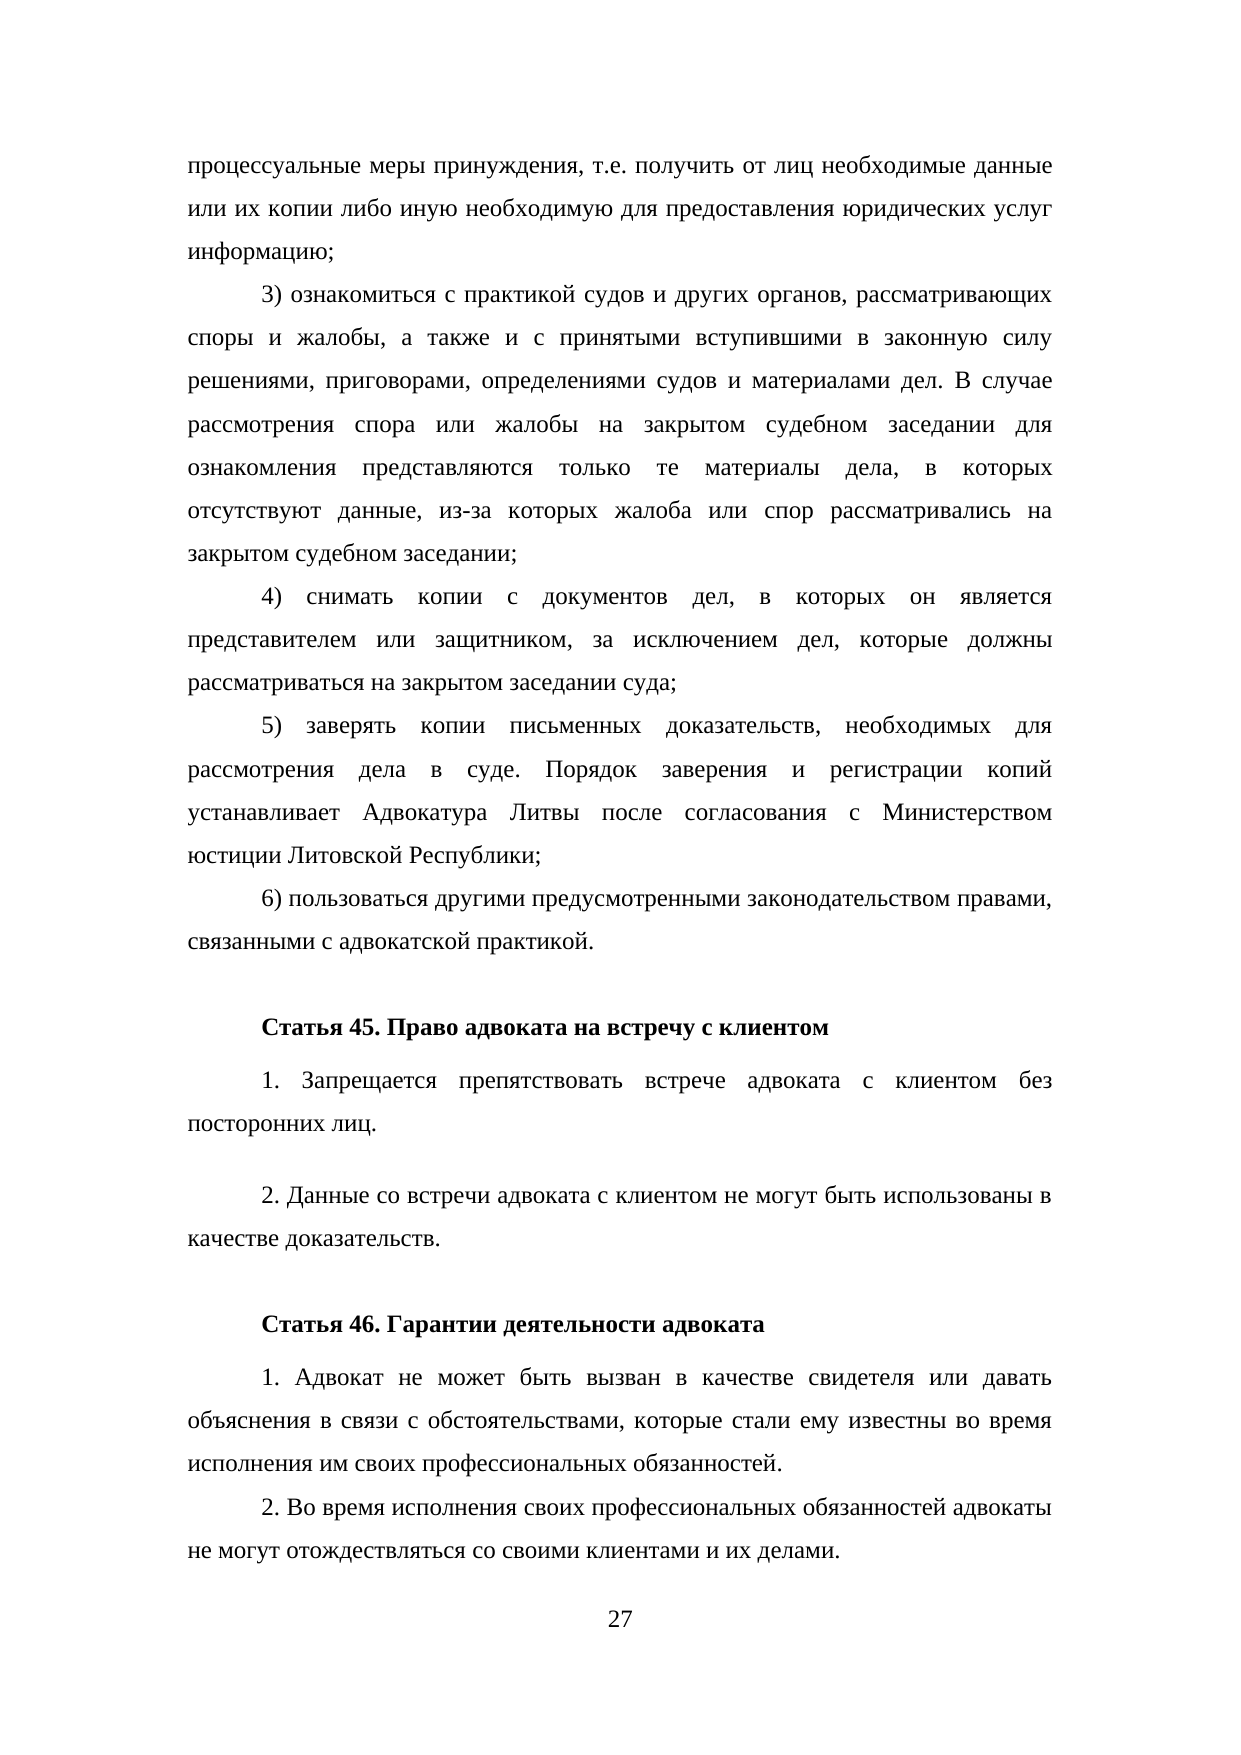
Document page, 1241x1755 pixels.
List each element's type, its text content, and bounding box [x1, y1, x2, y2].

text 5) заверять копии письменных доказательств, необходимых для рассмотрения дела в суде. Порядок заверения и регистрации копий устанавливает Адвокатура Литвы после согласования с Министерством юстиции Литовской Республики; [187, 711, 1053, 869]
text 2. Данные со встречи адвоката с клиентом не могут быть использованы в качестве доказательств. [187, 1180, 1053, 1252]
text 6) пользоваться другими предусмотренными законодательством правами, связанными с адвокатской практикой. [187, 883, 1053, 955]
text Статья 46. Гарантии деятельности адвоката [220, 1309, 1053, 1338]
text 2. Во время исполнения своих профессиональных обязанностей адвокаты не могут отождествляться со своими клиентами и их делами. [187, 1492, 1053, 1563]
text процессуальные меры принуждения, т.е. получить от лиц необходимые данные или их копии либо иную необходимую для предоставления юридических услуг информацию; [187, 150, 1053, 265]
text 3) ознакомиться с практикой судов и других органов, рассматривающих споры и жалобы, а также и с принятыми вступившими в законную силу решениями, приговорами, определениями судов и материалами дел. В случае рассмотрения спора или жалобы на закрытом судебном заседании для ознакомления представляются только те материалы дела, в которых отсутствуют данные, из-за которых жалоба или спор рассматривались на закрытом судебном заседании; [187, 279, 1053, 567]
text 4) снимать копии с документов дел, в которых он является представителем или защитником, за исключением дел, которые должны рассматриваться на закрытом заседании суда; [187, 581, 1053, 696]
text 1. Адвокат не может быть вызван в качестве свидетеля или давать объяснения в связи с обстоятельствами, которые стали ему известны во время исполнения им своих профессиональных обязанностей. [187, 1362, 1053, 1477]
text 1. Запрещается препятствовать встрече адвоката с клиентом без посторонних лиц. [187, 1065, 1053, 1137]
text Статья 45. Право адвоката на встречу с клиентом [220, 1012, 1053, 1041]
